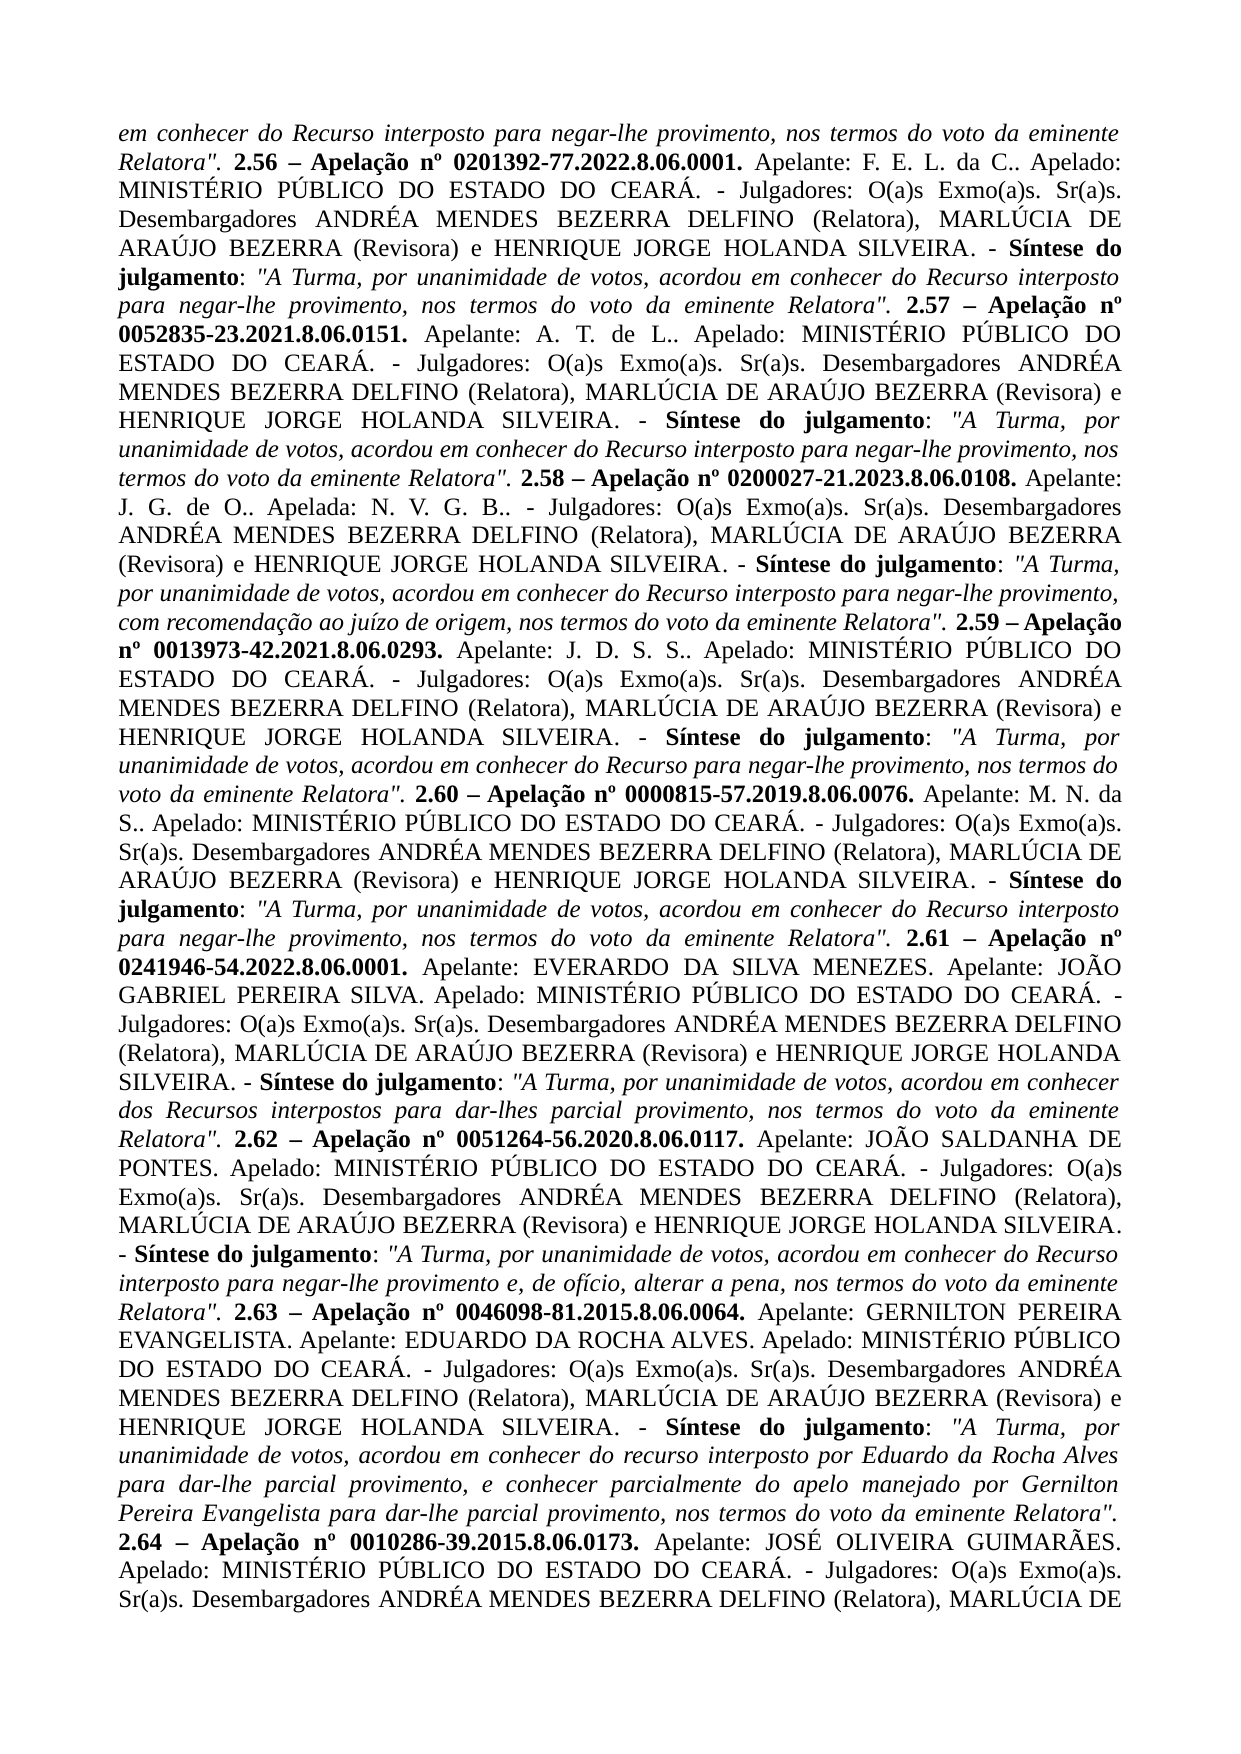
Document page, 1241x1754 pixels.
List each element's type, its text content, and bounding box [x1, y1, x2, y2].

text em conhecer do Recurso interposto para negar-lhe provimento, nos termos do voto da eminente Relatora". 2.56 – Apelação nº 0201392-77.2022.8.06.0001. Apelante: F. E. L. da C.. Apelado: MINISTÉRIO PÚBLICO DO ESTADO DO CEARÁ. - Julgadores: O(a)s Exmo(a)s. Sr(a)s. Desembargadores ANDRÉA MENDES BEZERRA DELFINO (Relatora), MARLÚCIA DE ARAÚJO BEZERRA (Revisora) e HENRIQUE JORGE HOLANDA SILVEIRA. - Síntese do julgamento: "A Turma, por unanimidade de votos, acordou em conhecer do Recurso interposto para negar-lhe provimento, nos termos do voto da eminente Relatora". 2.57 – Apelação nº 0052835-23.2021.8.06.0151. Apelante: A. T. de L.. Apelado: MINISTÉRIO PÚBLICO DO ESTADO DO CEARÁ. - Julgadores: O(a)s Exmo(a)s. Sr(a)s. Desembargadores ANDRÉA MENDES BEZERRA DELFINO (Relatora), MARLÚCIA DE ARAÚJO BEZERRA (Revisora) e HENRIQUE JORGE HOLANDA SILVEIRA. - Síntese do julgamento: "A Turma, por unanimidade de votos, acordou em conhecer do Recurso interposto para negar-lhe provimento, nos termos do voto da eminente Relatora". 2.58 – Apelação nº 0200027-21.2023.8.06.0108. Apelante: J. G. de O.. Apelada: N. V. G. B.. - Julgadores: O(a)s Exmo(a)s. Sr(a)s. Desembargadores ANDRÉA MENDES BEZERRA DELFINO (Relatora), MARLÚCIA DE ARAÚJO BEZERRA (Revisora) e HENRIQUE JORGE HOLANDA SILVEIRA. - Síntese do julgamento: "A Turma, por unanimidade de votos, acordou em conhecer do Recurso interposto para negar-lhe provimento, com recomendação ao juízo de origem, nos termos do voto da eminente Relatora". 2.59 – Apelação nº 0013973-42.2021.8.06.0293. Apelante: J. D. S. S.. Apelado: MINISTÉRIO PÚBLICO DO ESTADO DO CEARÁ. - Julgadores: O(a)s Exmo(a)s. Sr(a)s. Desembargadores ANDRÉA MENDES BEZERRA DELFINO (Relatora), MARLÚCIA DE ARAÚJO BEZERRA (Revisora) e HENRIQUE JORGE HOLANDA SILVEIRA. - Síntese do julgamento: "A Turma, por unanimidade de votos, acordou em conhecer do Recurso para negar-lhe provimento, nos termos do voto da eminente Relatora". 2.60 – Apelação nº 0000815-57.2019.8.06.0076. Apelante: M. N. da S.. Apelado: MINISTÉRIO PÚBLICO DO ESTADO DO CEARÁ. - Julgadores: O(a)s Exmo(a)s. Sr(a)s. Desembargadores ANDRÉA MENDES BEZERRA DELFINO (Relatora), MARLÚCIA DE ARAÚJO BEZERRA (Revisora) e HENRIQUE JORGE HOLANDA SILVEIRA. - Síntese do julgamento: "A Turma, por unanimidade de votos, acordou em conhecer do Recurso interposto para negar-lhe provimento, nos termos do voto da eminente Relatora". 2.61 – Apelação nº 0241946-54.2022.8.06.0001. Apelante: EVERARDO DA SILVA MENEZES. Apelante: JOÃO GABRIEL PEREIRA SILVA. Apelado: MINISTÉRIO PÚBLICO DO ESTADO DO CEARÁ. - Julgadores: O(a)s Exmo(a)s. Sr(a)s. Desembargadores ANDRÉA MENDES BEZERRA DELFINO (Relatora), MARLÚCIA DE ARAÚJO BEZERRA (Revisora) e HENRIQUE JORGE HOLANDA SILVEIRA. - Síntese do julgamento: "A Turma, por unanimidade de votos, acordou em conhecer dos Recursos interpostos para dar-lhes parcial provimento, nos termos do voto da eminente Relatora". 2.62 – Apelação nº 0051264-56.2020.8.06.0117. Apelante: JOÃO SALDANHA DE PONTES. Apelado: MINISTÉRIO PÚBLICO DO ESTADO DO CEARÁ. - Julgadores: O(a)s Exmo(a)s. Sr(a)s. Desembargadores ANDRÉA MENDES BEZERRA DELFINO (Relatora), MARLÚCIA DE ARAÚJO BEZERRA (Revisora) e HENRIQUE JORGE HOLANDA SILVEIRA. - Síntese do julgamento: "A Turma, por unanimidade de votos, acordou em conhecer do Recurso interposto para negar-lhe provimento e, de ofício, alterar a pena, nos termos do voto da eminente Relatora". 2.63 – Apelação nº 0046098-81.2015.8.06.0064. Apelante: GERNILTON PEREIRA EVANGELISTA. Apelante: EDUARDO DA ROCHA ALVES. Apelado: MINISTÉRIO PÚBLICO DO ESTADO DO CEARÁ. - Julgadores: O(a)s Exmo(a)s. Sr(a)s. Desembargadores ANDRÉA MENDES BEZERRA DELFINO (Relatora), MARLÚCIA DE ARAÚJO BEZERRA (Revisora) e HENRIQUE JORGE HOLANDA SILVEIRA. - Síntese do julgamento: "A Turma, por unanimidade de votos, acordou em conhecer do recurso interposto por Eduardo da Rocha Alves para dar-lhe parcial provimento, e conhecer parcialmente do apelo manejado por Gernilton Pereira Evangelista para dar-lhe parcial provimento, nos termos do voto da eminente Relatora". 2.64 – Apelação nº 0010286-39.2015.8.06.0173. Apelante: JOSÉ OLIVEIRA GUIMARÃES. Apelado: MINISTÉRIO PÚBLICO DO ESTADO DO CEARÁ. - Julgadores: O(a)s Exmo(a)s. Sr(a)s. Desembargadores ANDRÉA MENDES BEZERRA DELFINO (Relatora), MARLÚCIA DE [118, 118, 1122, 1613]
